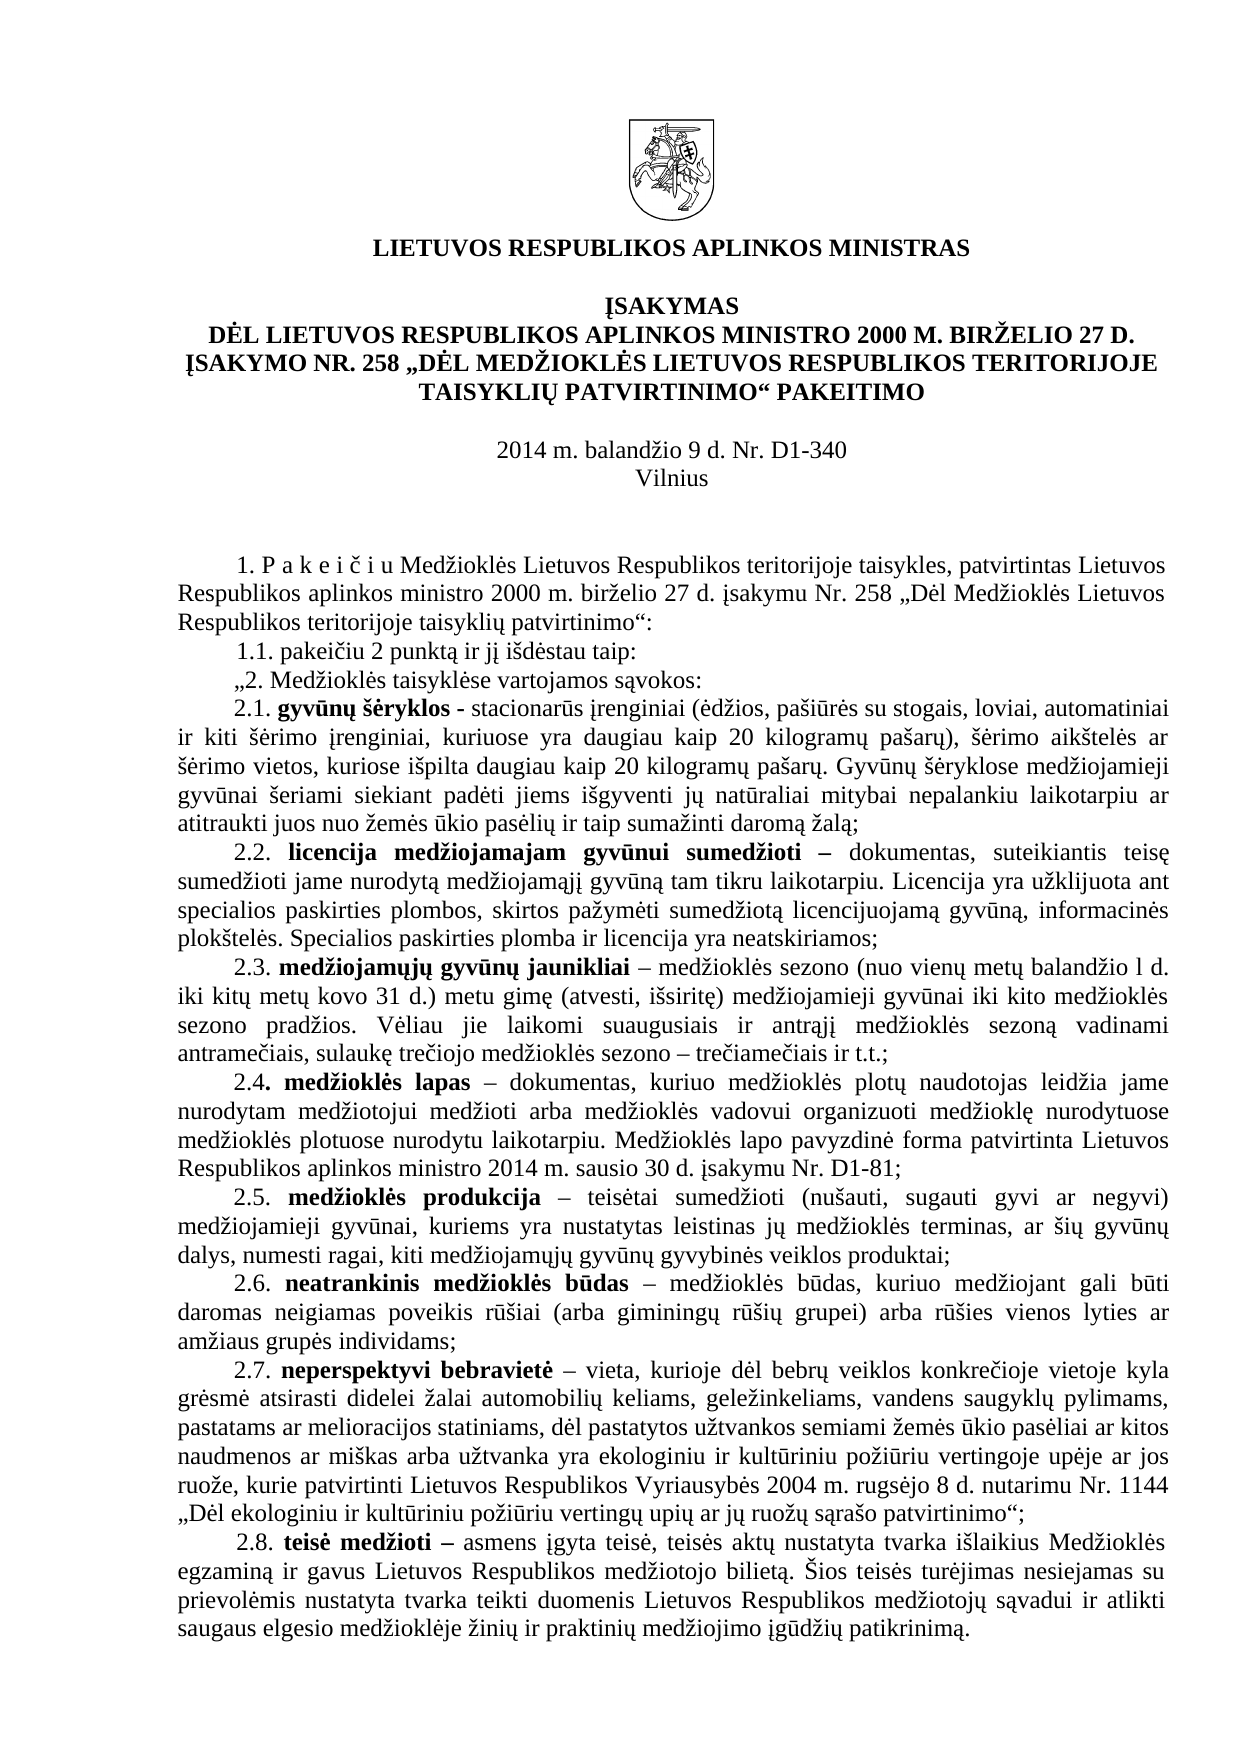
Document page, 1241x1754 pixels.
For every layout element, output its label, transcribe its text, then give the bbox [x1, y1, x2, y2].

text DĖL LIETUVOS RESPUBLIKOS APLINKOS MINISTRO 2000 M. BIRŽELIO 27 D. ĮSAKYMO NR. 258 „DĖL MEDŽIOKLĖS LIETUVOS RESPUBLIKOS TERITORIJOJE TAISYKLIŲ PATVIRTINIMO“ PAKEITIMO [177, 320, 1166, 406]
text „2. Medžioklės taisyklėse vartojamos sąvokos: [177, 665, 1240, 693]
text LIETUVOS RESPUBLIKOS APLINKOS MINISTRAS [177, 233, 1166, 262]
text 1. P a k e i č i u Medžioklės Lietuvos Respublikos teritorijoje taisykles, patvirtintas Lietuvos Respublikos aplinkos ministro 2000 m. birželio 27 d. įsakymu Nr. 258 „Dėl Medžioklės Lietuvos Respublikos teritorijoje taisyklių patvirtinimo“: [177, 550, 1166, 636]
text 2.5. medžioklės produkcija – teisėtai sumedžioti (nušauti, sugauti gyvi ar negyvi) medžiojamieji gyvūnai, kuriems yra nustatytas leistinas jų medžioklės terminas, ar šių gyvūnų dalys, numesti ragai, kiti medžiojamųjų gyvūnų gyvybinės veiklos produktai; [177, 1182, 1170, 1268]
text 2.8. teisė medžioti – asmens įgyta teisė, teisės aktų nustatyta tvarka išlaikius Medžioklės egzaminą ir gavus Lietuvos Respublikos medžiotojo bilietą. Šios teisės turėjimas nesiejamas su prievolėmis nustatyta tvarka teikti duomenis Lietuvos Respublikos medžiotojų sąvadui ir atlikti saugaus elgesio medžioklėje žinių ir praktinių medžiojimo įgūdžių patikrinimą. [177, 1527, 1166, 1642]
text 2.1. gyvūnų šėryklos - stacionarūs įrenginiai (ėdžios, pašiūrės su stogais, loviai, automatiniai ir kiti šėrimo įrenginiai, kuriuose yra daugiau kaip 20 kilogramų pašarų), šėrimo aikštelės ar šėrimo vietos, kuriose išpilta daugiau kaip 20 kilogramų pašarų. Gyvūnų šėryklose medžiojamieji gyvūnai šeriami siekiant padėti jiems išgyventi jų natūraliai mitybai nepalankiu laikotarpiu ar atitraukti juos nuo žemės ūkio pasėlių ir taip sumažinti daromą žalą; [177, 693, 1170, 837]
text 2.4. medžioklės lapas – dokumentas, kuriuo medžioklės plotų naudotojas leidžia jame nurodytam medžiotojui medžioti arba medžioklės vadovui organizuoti medžioklę nurodytuose medžioklės plotuose nurodytu laikotarpiu. Medžioklės lapo pavyzdinė forma patvirtinta Lietuvos Respublikos aplinkos ministro 2014 m. sausio 30 d. įsakymu Nr. D1-81; [177, 1067, 1170, 1182]
text 2.6. neatrankinis medžioklės būdas – medžioklės būdas, kuriuo medžiojant gali būti daromas neigiamas poveikis rūšiai (arba giminingų rūšių grupei) arba rūšies vienos lyties ar amžiaus grupės individams; [177, 1268, 1170, 1355]
text 2014 m. balandžio 9 d. Nr. D1-340 [177, 435, 1166, 463]
text 2.7. neperspektyvi bebravietė – vieta, kurioje dėl bebrų veiklos konkrečioje vietoje kyla grėsmė atsirasti didelei žalai automobilių keliams, geležinkeliams, vandens saugyklų pylimams, pastatams ar melioracijos statiniams, dėl pastatytos užtvankos semiami žemės ūkio pasėliai ar kitos naudmenos ar miškas arba užtvanka yra ekologiniu ir kultūriniu požiūriu vertingoje upėje ar jos ruože, kurie patvirtinti Lietuvos Respublikos Vyriausybės 2004 m. rugsėjo 8 d. nutarimu Nr. 1144 „Dėl ekologiniu ir kultūriniu požiūriu vertingų upių ar jų ruožų sąrašo patvirtinimo“; [177, 1355, 1170, 1527]
text Vilnius [177, 463, 1166, 492]
text ĮSAKYMAS [177, 291, 1166, 320]
text 2.2. licencija medžiojamajam gyvūnui sumedžioti – dokumentas, suteikiantis teisę sumedžioti jame nurodytą medžiojamąjį gyvūną tam tikru laikotarpiu. Licencija yra užklijuota ant specialios paskirties plombos, skirtos pažymėti sumedžiotą licencijuojamą gyvūną, informacinės plokštelės. Specialios paskirties plomba ir licencija yra neatskiriamos; [177, 837, 1170, 952]
text 2.3. medžiojamųjų gyvūnų jaunikliai – medžioklės sezono (nuo vienų metų balandžio l d. iki kitų metų kovo 31 d.) metu gimę (atvesti, išsiritę) medžiojamieji gyvūnai iki kito medžioklės sezono pradžios. Vėliau jie laikomi suaugusiais ir antrąjį medžioklės sezoną vadinami antramečiais, sulaukę trečiojo medžioklės sezono – trečiamečiais ir t.t.; [177, 952, 1170, 1067]
text 1.1. pakeičiu 2 punktą ir jį išdėstau taip: [177, 636, 1166, 665]
